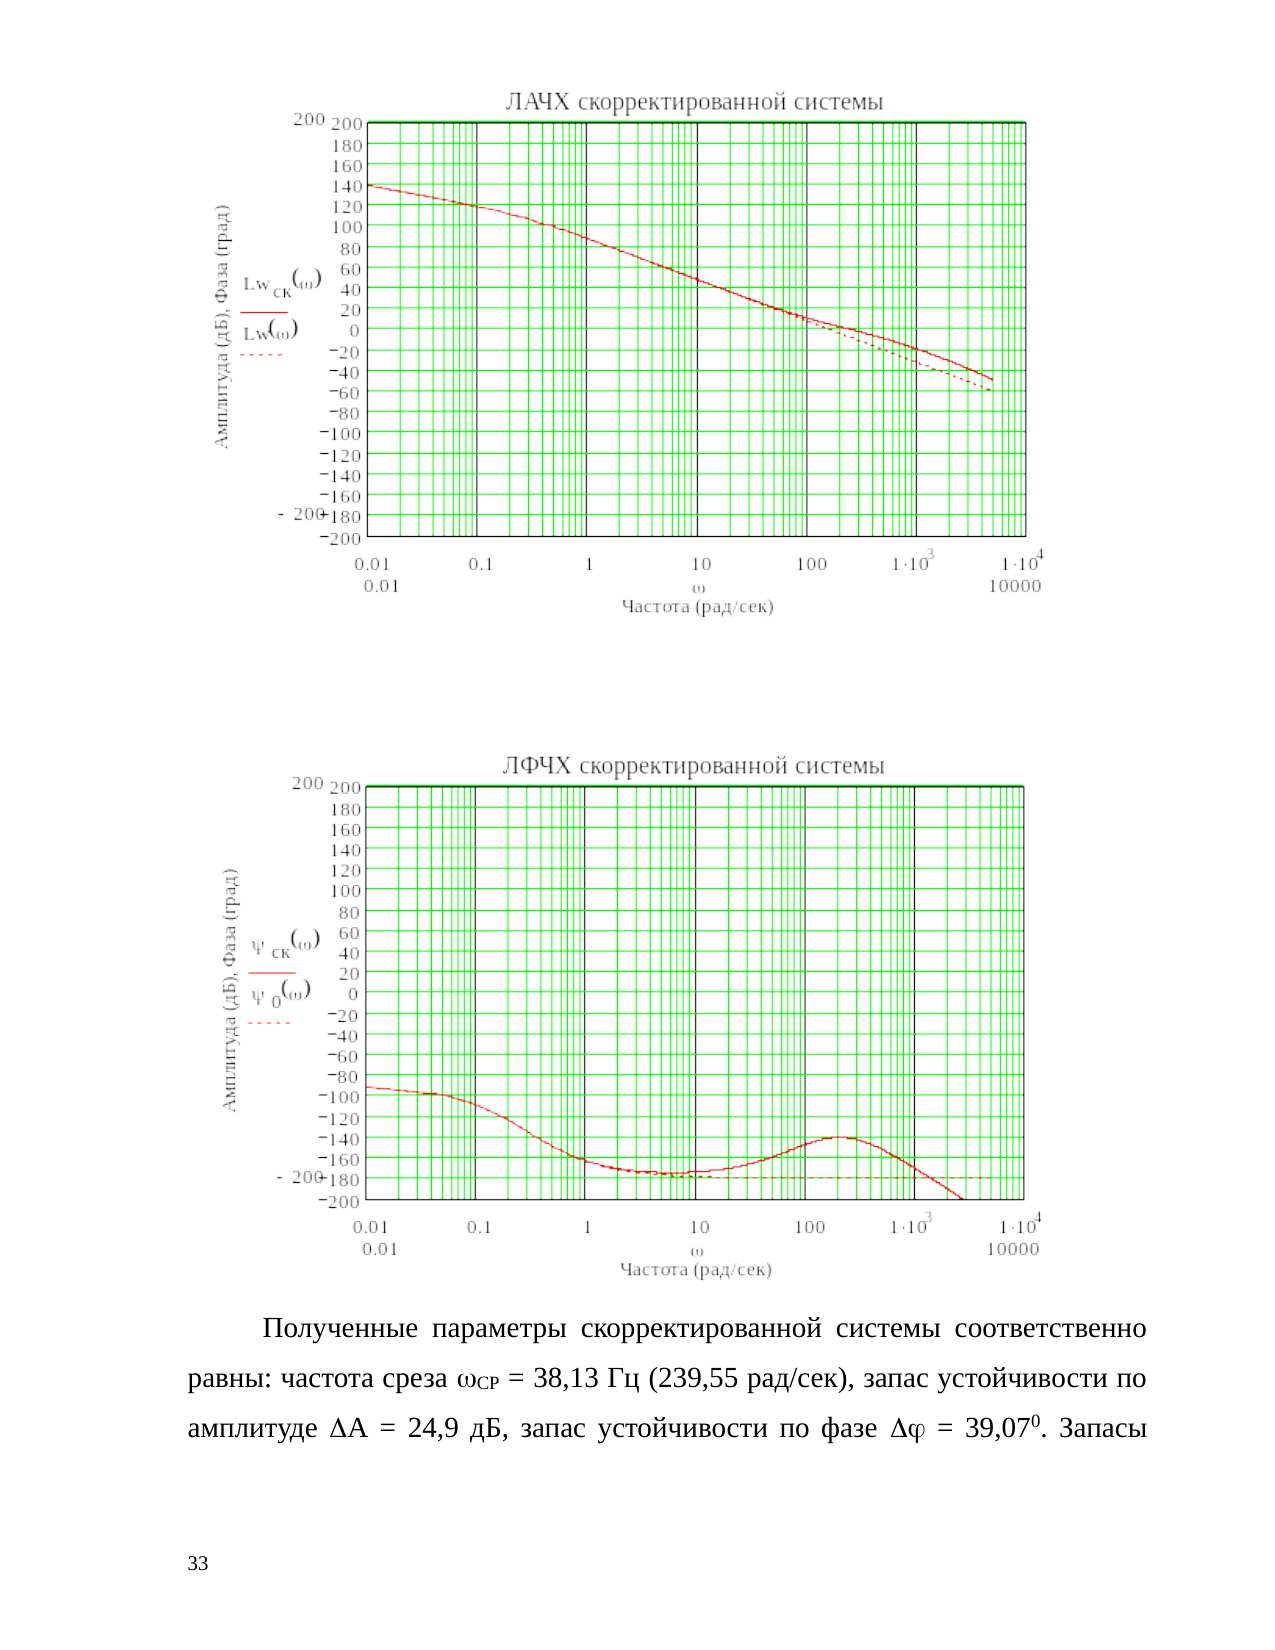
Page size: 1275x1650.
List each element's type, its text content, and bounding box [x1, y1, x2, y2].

text Полученные параметры скорректированной системы соответственно равны: частота среза СР = 38,13 Гц (239,55 рад/сек), запас устойчивости по амплитуде А = 24,9 дБ, запас устойчивости по фазе  = 39,070. Запасы [187, 714, 1147, 1444]
